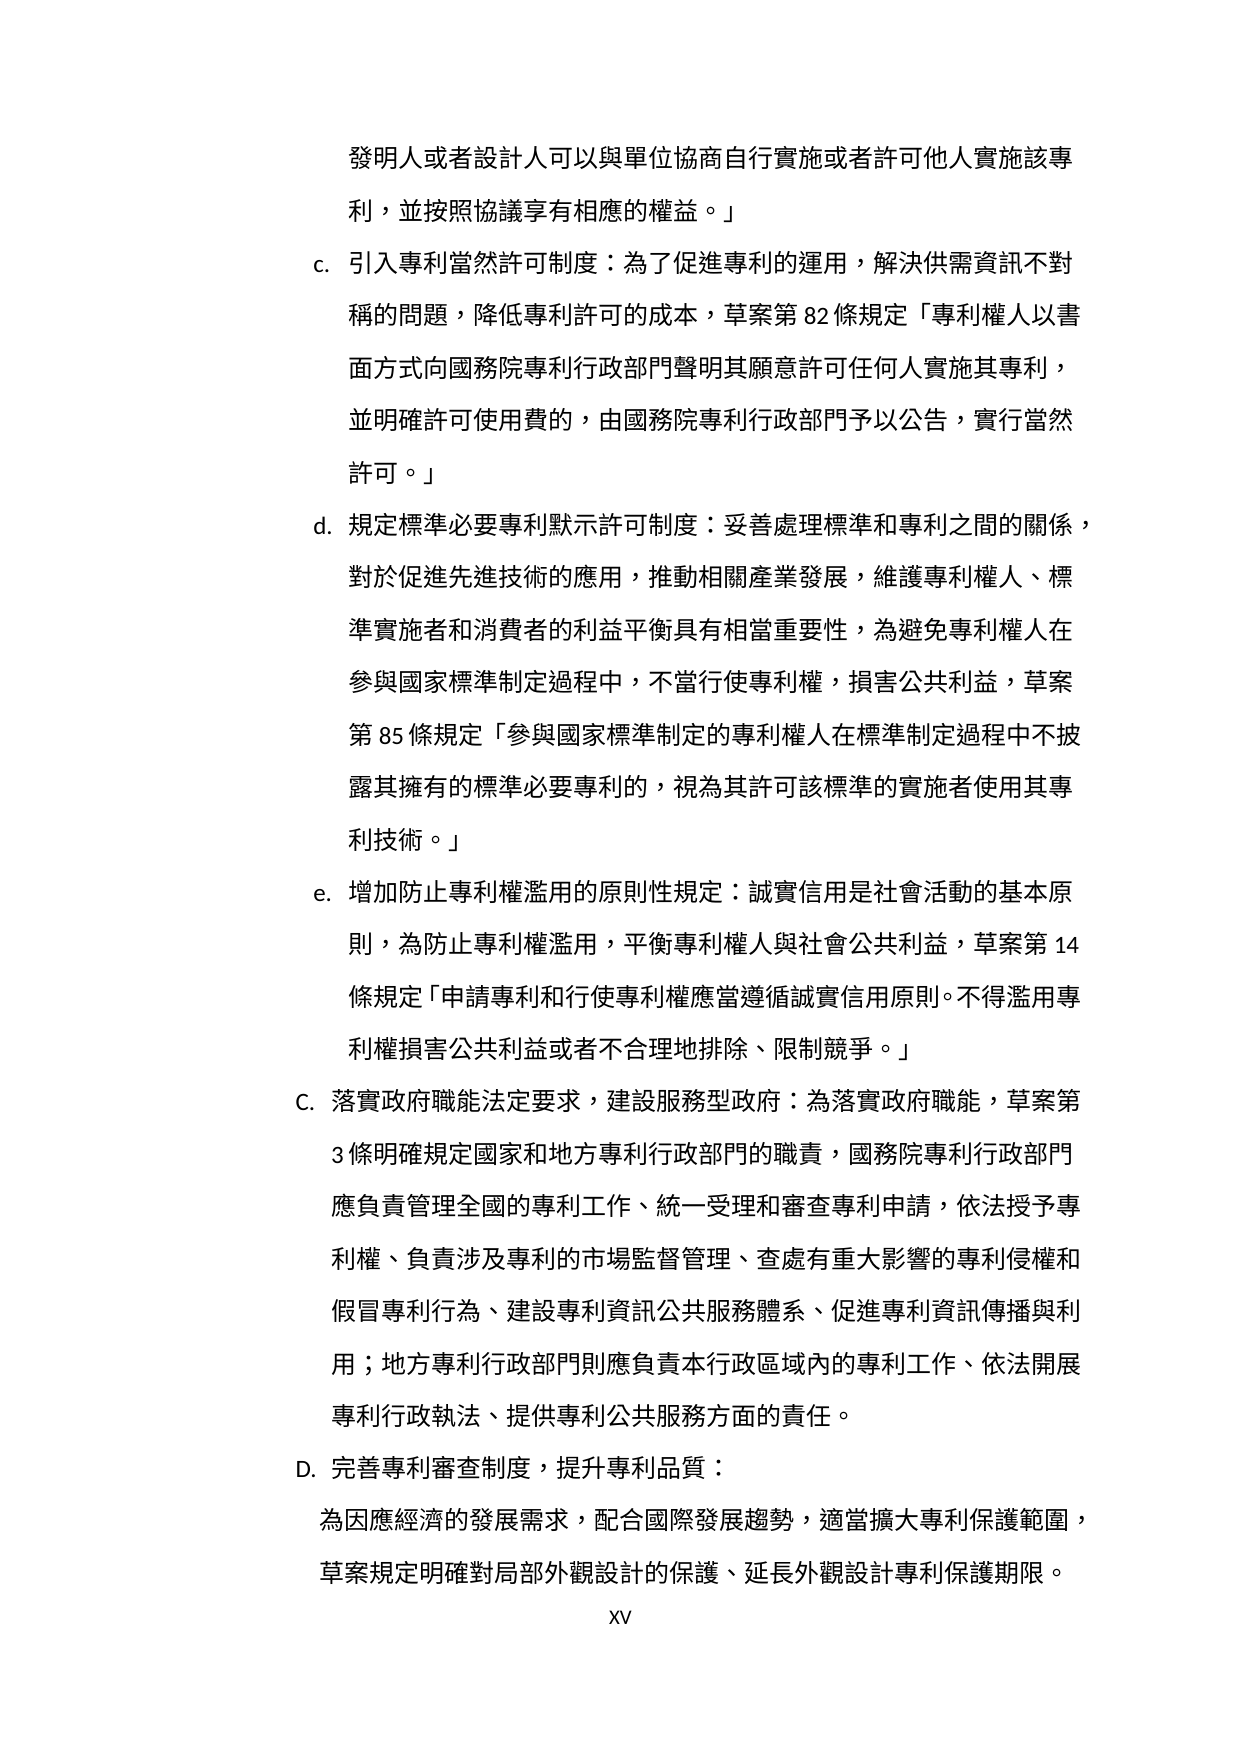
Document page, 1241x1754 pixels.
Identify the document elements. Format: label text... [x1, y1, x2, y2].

list 引入專利當然許可制度：為了促進專利的運用，解決供需資訊不對稱的問題，降低專利許可的成本，草案第82條規定「專利權人以書面方式向國務院專利行政部門聲明其願意許可任何人實施其專利，並明確許可使用費的，由國務院專利行政部門予以公告，實行當然許可。」 [313, 243, 1081, 490]
text 為因應經濟的發展需求，配合國際發展趨勢，適當擴大專利保護範圍，草案規定明確對局部外觀設計的保護、延長外觀設計專利保護期限。 [319, 1500, 1081, 1590]
list 規定標準必要專利默示許可制度：妥善處理標準和專利之間的關係，對於促進先進技術的應用，推動相關產業發展，維護專利權人、標準實施者和消費者的利益平衡具有相當重要性，為避免專利權人在參與國家標準制定過程中，不當行使專利權，損害公共利益，草案第85條規定「參與國家標準制定的專利權人在標準制定過程中不披露其擁有的標準必要專利的，視為其許可該標準的實施者使用其專利技術。」 [313, 504, 1081, 857]
list 允許發明人或者設計人根據與單位的協定實施專利技術，並獲得相應收益：科研機構及高等院校每年產出可觀的專利，但是存在實施轉化率較低的問題，為了解決該問題，促進科研機構及高等院校的技術轉化實施，草案第81條規定「國家設立的研究開發機構、高等院校自職務發明創造獲得專利權之後，在不變更專利權屬的前提下，發明人或者設計人可以與單位協商自行實施或者許可他人實施該專利，並按照協議享有相應的權益。」 [313, 138, 1081, 228]
list 增加防止專利權濫用的原則性規定：誠實信用是社會活動的基本原則，為防止專利權濫用，平衡專利權人與社會公共利益，草案第14條規定「申請專利和行使專利權應當遵循誠實信用原則。不得濫用專利權損害公共利益或者不合理地排除、限制競爭。」 [313, 872, 1081, 1067]
list 完善專利審查制度，提升專利品質： [295, 1448, 1081, 1486]
list 落實政府職能法定要求，建設服務型政府：為落實政府職能，草案第3條明確規定國家和地方專利行政部門的職責，國務院專利行政部門應負責管理全國的專利工作、統一受理和審查專利申請，依法授予專利權、負責涉及專利的市場監督管理、查處有重大影響的專利侵權和假冒專利行為、建設專利資訊公共服務體系、促進專利資訊傳播與利用；地方專利行政部門則應負責本行政區域內的專利工作、依法開展專利行政執法、提供專利公共服務方面的責任。 [295, 1081, 1081, 1433]
